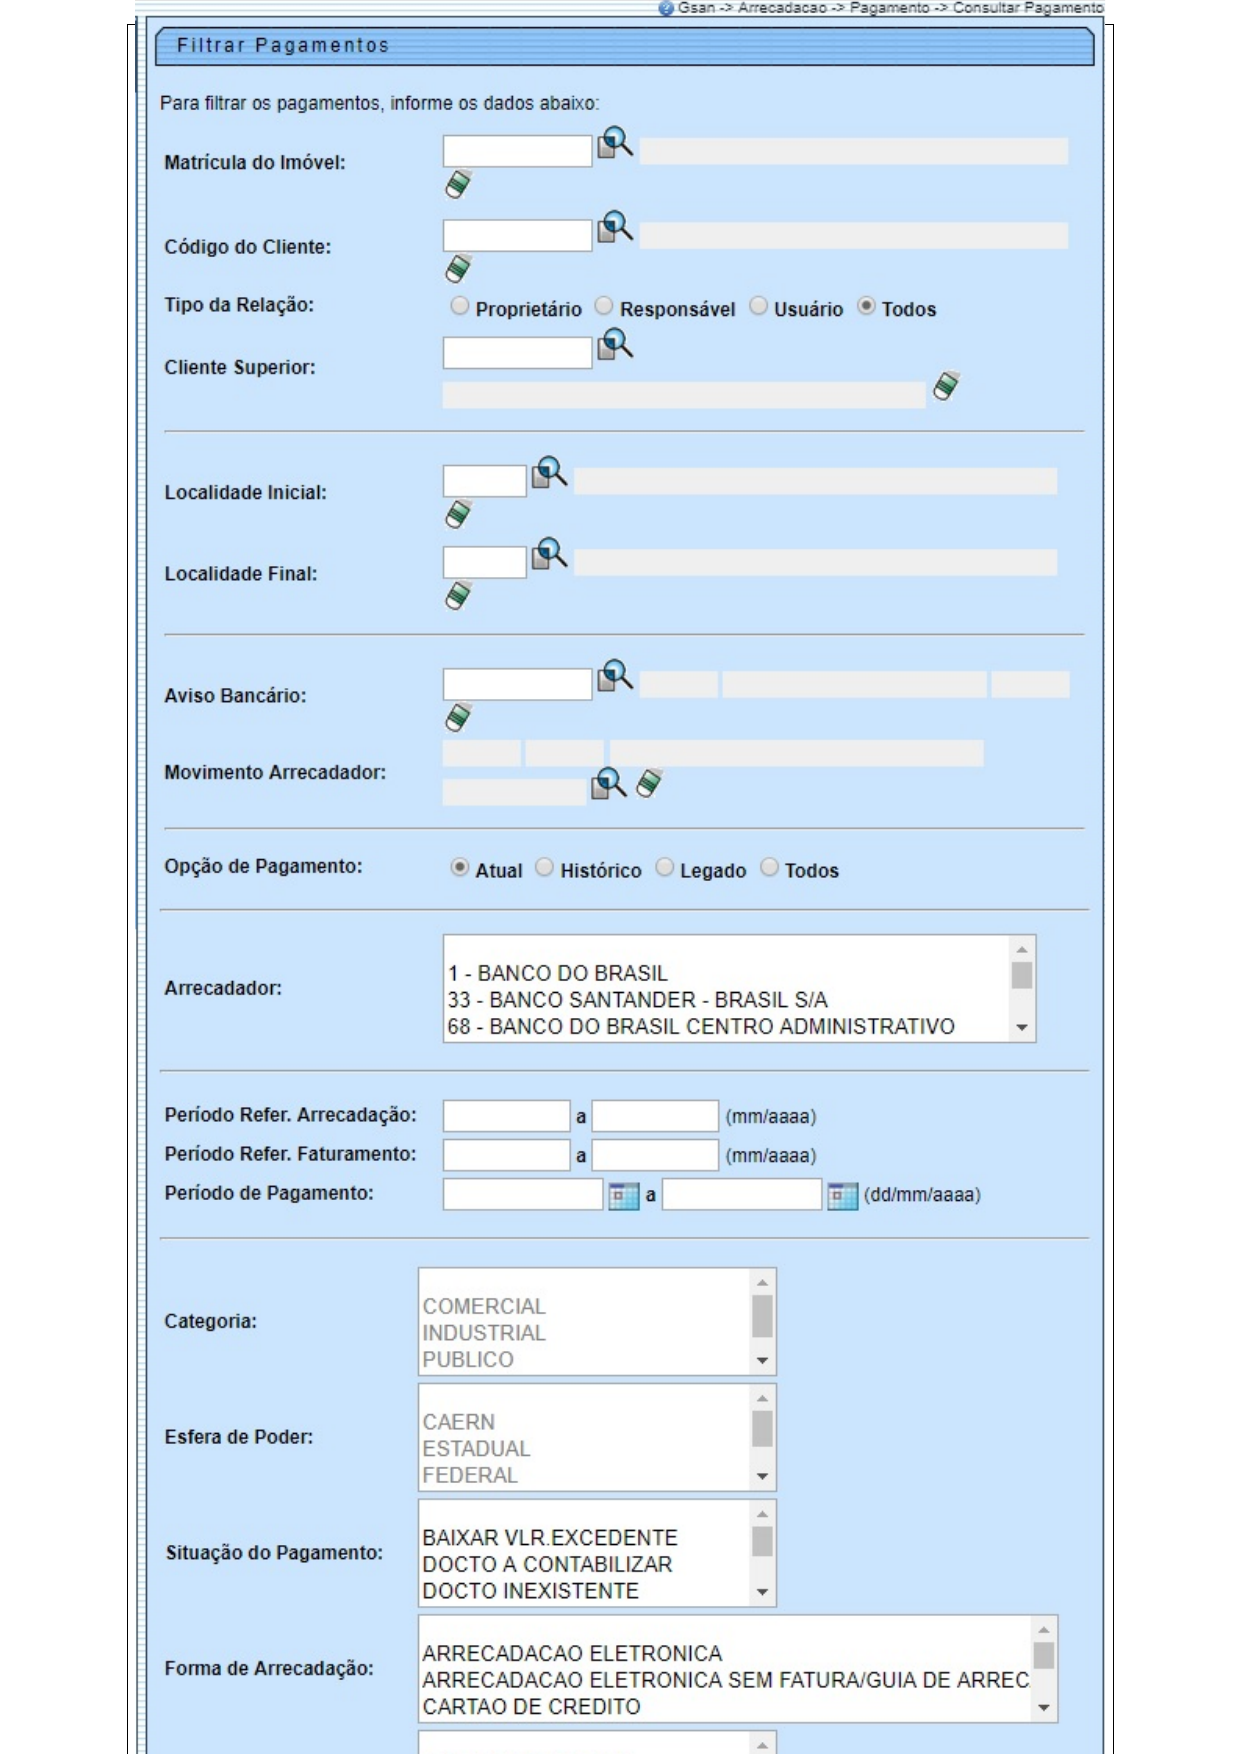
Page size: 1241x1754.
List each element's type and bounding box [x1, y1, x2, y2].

picture [135, 0, 1106, 1754]
table_header [128, 25, 135, 1754]
table_header [1106, 25, 1113, 1754]
